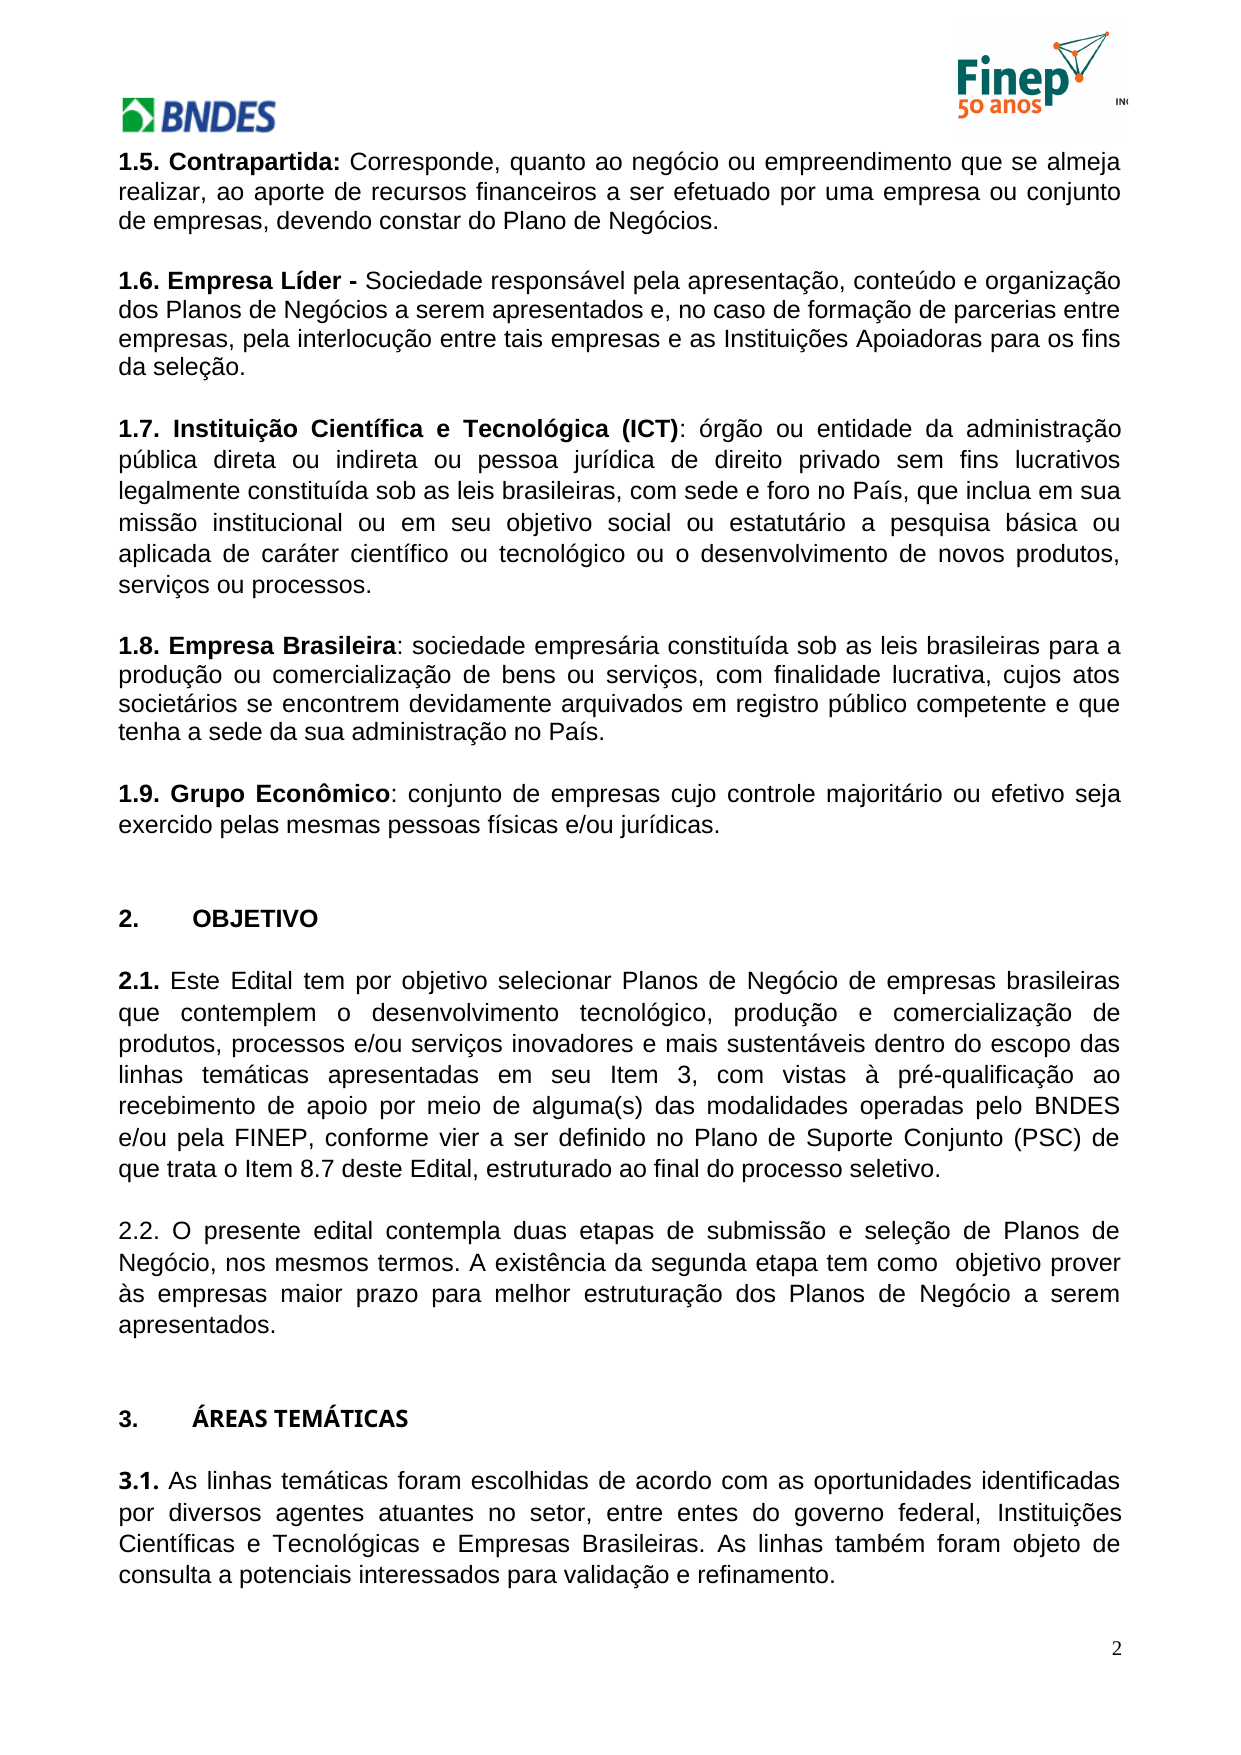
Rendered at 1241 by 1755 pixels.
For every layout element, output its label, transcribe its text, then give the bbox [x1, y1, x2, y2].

text 1.5. Contrapartida: Corresponde, quanto ao negócio ou empreendimento que se almeja realizar, ao aporte de recursos financeiros a ser efetuado por uma empresa ou conjunto de empresas, devendo constar do Plano de Negócios. [118, 145, 1122, 235]
text 1.8. Empresa Brasileira: sociedade empresária constituída sob as leis brasileiras para a produção ou comercialização de bens ou serviços, com finalidade lucrativa, cujos atos societários se encontrem devidamente arquivados em registro público competente e que tenha a sede da sua administração no País. [118, 631, 1122, 746]
list OBJETIVO [118, 902, 1122, 933]
text 1.7. Instituição Científica e Tecnológica (ICT): órgão ou entidade da administração pública direta ou indireta ou pessoa jurídica de direito privado sem fins lucrativos legalmente constituída sob as leis brasileiras, com sede e foro no País, que inclua em sua missão institucional ou em seu objetivo social ou estatutário a pesquisa básica ou aplicada de caráter científico ou tecnológico ou o desenvolvimento de novos produtos, serviços ou processos. [118, 412, 1122, 600]
text 1.9. Grupo Econômico: conjunto de empresas cujo controle majoritário ou efetivo seja exercido pelas mesmas pessoas físicas e/ou jurídicas. [118, 777, 1122, 840]
text 2.2. O presente edital contempla duas etapas de submissão e seleção de Planos de Negócio, nos mesmos termos. A existência da segunda etapa tem como objetivo prover às empresas maior prazo para melhor estruturação dos Planos de Negócio a serem apresentados. [118, 1215, 1122, 1340]
list ÁREAS TEMÁTICAS [118, 1402, 1122, 1433]
text 2.1. Este Edital tem por objetivo selecionar Planos de Negócio de empresas brasileiras que contemplem o desenvolvimento tecnológico, produção e comercialização de produtos, processos e/ou serviços inovadores e mais sustentáveis dentro do escopo das linhas temáticas apresentadas em seu Item 3, com vistas à pré-qualificação ao recebimento de apoio por meio de alguma(s) das modalidades operadas pelo BNDES e/ou pela FINEP, conforme vier a ser definido no Plano de Suporte Conjunto (PSC) de que trata o Item 8.7 deste Edital, estruturado ao final do processo seletivo. [118, 965, 1122, 1183]
text 3.1. As linhas temáticas foram escolhidas de acordo com as oportunidades identificadas por diversos agentes atuantes no setor, entre entes do governo federal, Instituições Científicas e Tecnológicas e Empresas Brasileiras. As linhas também foram objeto de consulta a potenciais interessados para validação e refinamento. [118, 1465, 1122, 1590]
text 1.6. Empresa Líder - Sociedade responsável pela apresentação, conteúdo e organização dos Planos de Negócios a serem apresentados e, no caso de formação de parcerias entre empresas, pela interlocução entre tais empresas e as Instituições Apoiadoras para os fins da seleção. [118, 266, 1122, 381]
